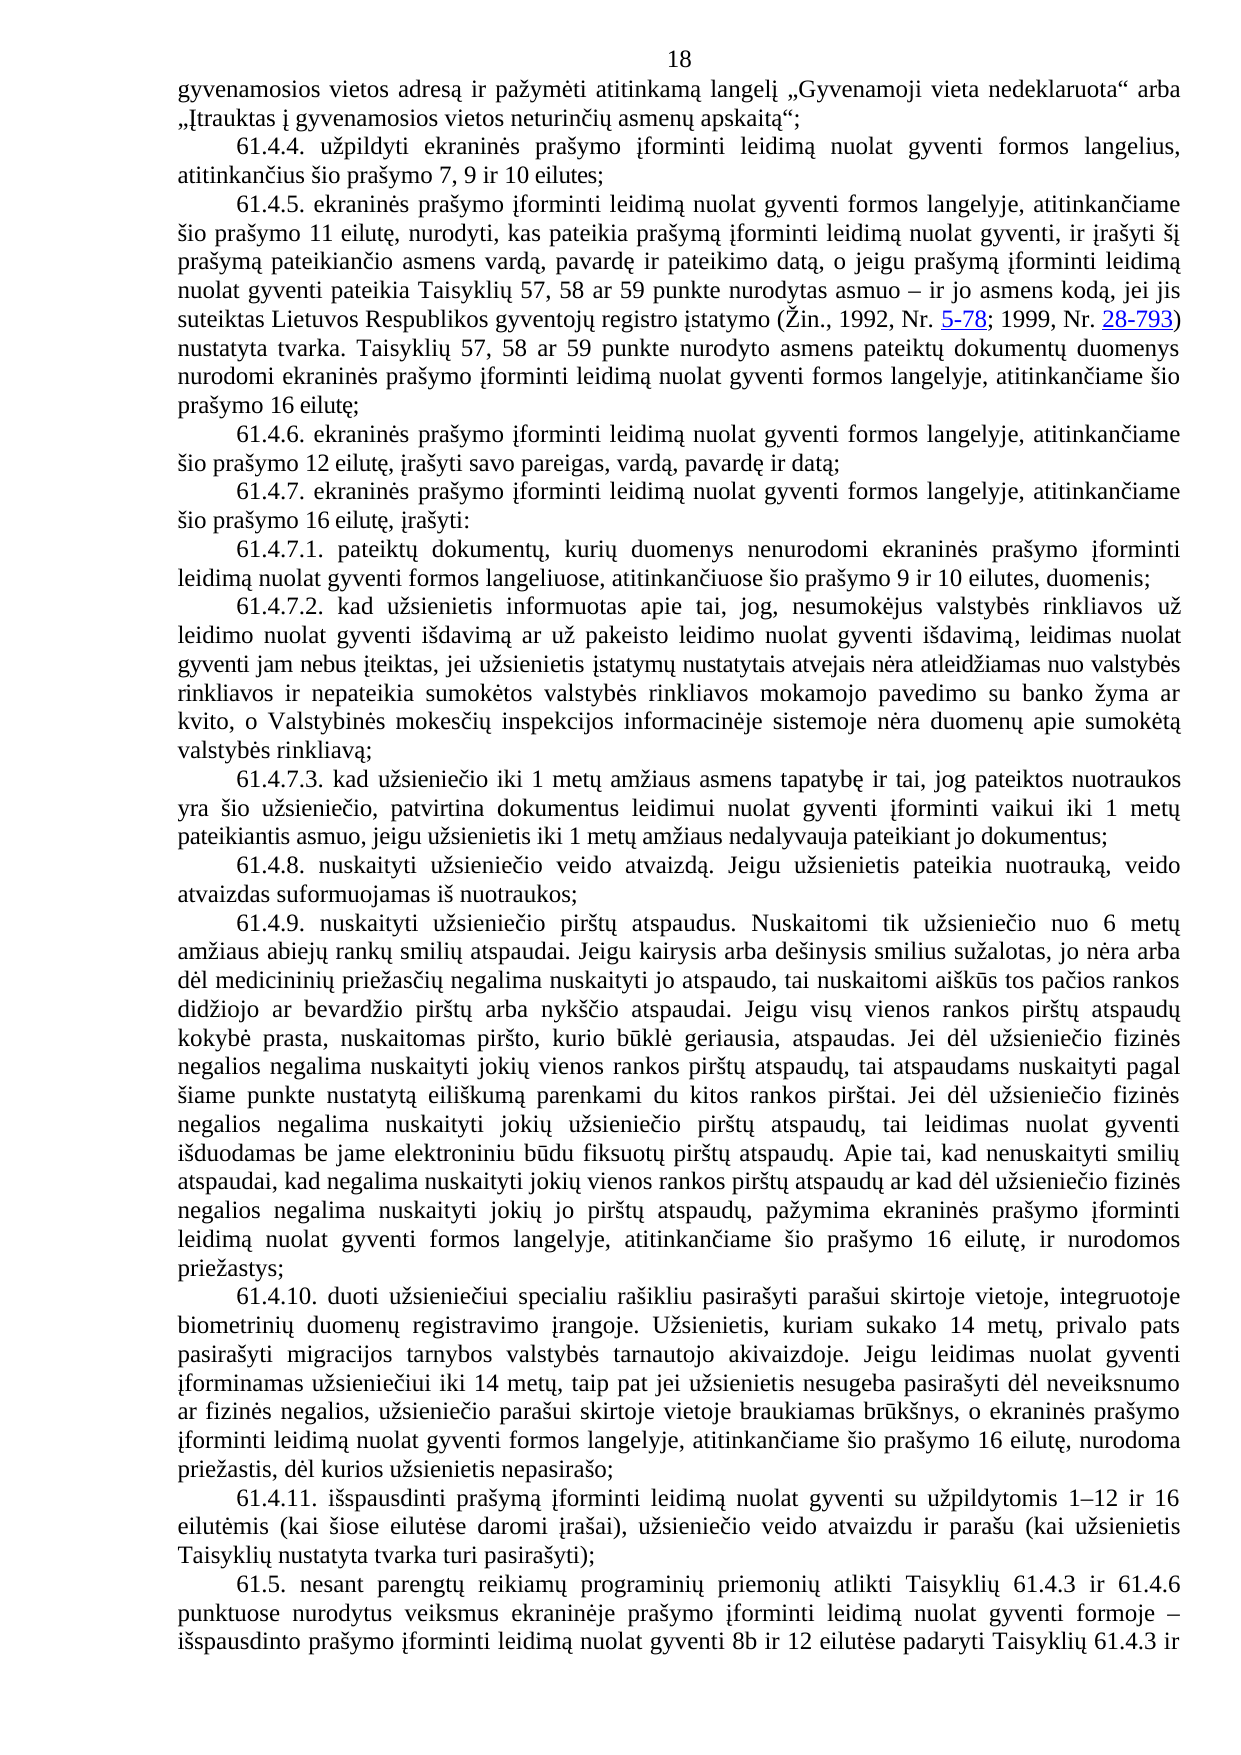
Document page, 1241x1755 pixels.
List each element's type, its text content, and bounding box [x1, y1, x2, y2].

text 61.4.4. užpildyti ekraninės prašymo įforminti leidimą nuolat gyventi formos langelius, atitinkančius šio prašymo 7, 9 ir 10 eilutes; [177, 131, 1181, 189]
text 61.4.7.3. kad užsieniečio iki 1 metų amžiaus asmens tapatybę ir tai, jog pateiktos nuotraukos yra šio užsieniečio, patvirtina dokumentus leidimui nuolat gyventi įforminti vaikui iki 1 metų pateikiantis asmuo, jeigu užsienietis iki 1 metų amžiaus nedalyvauja pateikiant jo dokumentus; [177, 764, 1181, 850]
text 61.4.5. ekraninės prašymo įforminti leidimą nuolat gyventi formos langelyje, atitinkančiame šio prašymo 11 eilutę, nurodyti, kas pateikia prašymą įforminti leidimą nuolat gyventi, ir įrašyti šį prašymą pateikiančio asmens vardą, pavardę ir pateikimo datą, o jeigu prašymą įforminti leidimą nuolat gyventi pateikia Taisyklių 57, 58 ar 59 punkte nurodytas asmuo – ir jo asmens kodą, jei jis suteiktas Lietuvos Respublikos gyventojų registro įstatymo (Žin., 1992, Nr. 5-78; 1999, Nr. 28-793) nustatyta tvarka. Taisyklių 57, 58 ar 59 punkte nurodyto asmens pateiktų dokumentų duomenys nurodomi ekraninės prašymo įforminti leidimą nuolat gyventi formos langelyje, atitinkančiame šio prašymo 16 eilutę; [177, 189, 1181, 419]
text 61.4.11. išspausdinti prašymą įforminti leidimą nuolat gyventi su užpildytomis 1–12 ir 16 eilutėmis (kai šiose eilutėse daromi įrašai), užsieniečio veido atvaizdu ir parašu (kai užsienietis Taisyklių nustatyta tvarka turi pasirašyti); [177, 1483, 1181, 1569]
text 61.4.7.1. pateiktų dokumentų, kurių duomenys nenurodomi ekraninės prašymo įforminti leidimą nuolat gyventi formos langeliuose, atitinkančiuose šio prašymo 9 ir 10 eilutes, duomenis; [177, 534, 1181, 591]
text 61.4.8. nuskaityti užsieniečio veido atvaizdą. Jeigu užsienietis pateikia nuotrauką, veido atvaizdas suformuojamas iš nuotraukos; [177, 850, 1181, 908]
text 61.4.7.2. kad užsienietis informuotas apie tai, jog, nesumokėjus valstybės rinkliavos už leidimo nuolat gyventi išdavimą ar už pakeisto leidimo nuolat gyventi išdavimą, leidimas nuolat gyventi jam nebus įteiktas, jei užsienietis įstatymų nustatytais atvejais nėra atleidžiamas nuo valstybės rinkliavos ir nepateikia sumokėtos valstybės rinkliavos mokamojo pavedimo su banko žyma ar kvito, o Valstybinės mokesčių inspekcijos informacinėje sistemoje nėra duomenų apie sumokėtą valstybės rinkliavą; [177, 591, 1181, 764]
text 61.4.10. duoti užsieniečiui specialiu rašikliu pasirašyti parašui skirtoje vietoje, integruotoje biometrinių duomenų registravimo įrangoje. Užsienietis, kuriam sukako 14 metų, privalo pats pasirašyti migracijos tarnybos valstybės tarnautojo akivaizdoje. Jeigu leidimas nuolat gyventi įforminamas užsieniečiui iki 14 metų, taip pat jei užsienietis nesugeba pasirašyti dėl neveiksnumo ar fizinės negalios, užsieniečio parašui skirtoje vietoje braukiamas brūkšnys, o ekraninės prašymo įforminti leidimą nuolat gyventi formos langelyje, atitinkančiame šio prašymo 16 eilutę, nurodoma priežastis, dėl kurios užsienietis nepasirašo; [177, 1281, 1181, 1483]
text 61.5. nesant parengtų reikiamų programinių priemonių atlikti Taisyklių 61.4.3 ir 61.4.6 punktuose nurodytus veiksmus ekraninėje prašymo įforminti leidimą nuolat gyventi formoje – išspausdinto prašymo įforminti leidimą nuolat gyventi 8b ir 12 eilutėse padaryti Taisyklių 61.4.3 ir [177, 1569, 1181, 1655]
text 61.4.9. nuskaityti užsieniečio pirštų atspaudus. Nuskaitomi tik užsieniečio nuo 6 metų amžiaus abiejų rankų smilių atspaudai. Jeigu kairysis arba dešinysis smilius sužalotas, jo nėra arba dėl medicininių priežasčių negalima nuskaityti jo atspaudo, tai nuskaitomi aiškūs tos pačios rankos didžiojo ar bevardžio pirštų arba nykščio atspaudai. Jeigu visų vienos rankos pirštų atspaudų kokybė prasta, nuskaitomas piršto, kurio būklė geriausia, atspaudas. Jei dėl užsieniečio fizinės negalios negalima nuskaityti jokių vienos rankos pirštų atspaudų, tai atspaudams nuskaityti pagal šiame punkte nustatytą eiliškumą parenkami du kitos rankos pirštai. Jei dėl užsieniečio fizinės negalios negalima nuskaityti jokių užsieniečio pirštų atspaudų, tai leidimas nuolat gyventi išduodamas be jame elektroniniu būdu fiksuotų pirštų atspaudų. Apie tai, kad nenuskaityti smilių atspaudai, kad negalima nuskaityti jokių vienos rankos pirštų atspaudų ar kad dėl užsieniečio fizinės negalios negalima nuskaityti jokių jo pirštų atspaudų, pažymima ekraninės prašymo įforminti leidimą nuolat gyventi formos langelyje, atitinkančiame šio prašymo 16 eilutę, ir nurodomos priežastys; [177, 908, 1181, 1281]
text gyvenamosios vietos adresą ir pažymėti atitinkamą langelį „Gyvenamoji vieta nedeklaruota“ arba „Įtrauktas į gyvenamosios vietos neturinčių asmenų apskaitą“; [177, 74, 1181, 131]
text 61.4.7. ekraninės prašymo įforminti leidimą nuolat gyventi formos langelyje, atitinkančiame šio prašymo 16 eilutę, įrašyti: [177, 476, 1181, 534]
text 61.4.6. ekraninės prašymo įforminti leidimą nuolat gyventi formos langelyje, atitinkančiame šio prašymo 12 eilutę, įrašyti savo pareigas, vardą, pavardę ir datą; [177, 419, 1181, 476]
